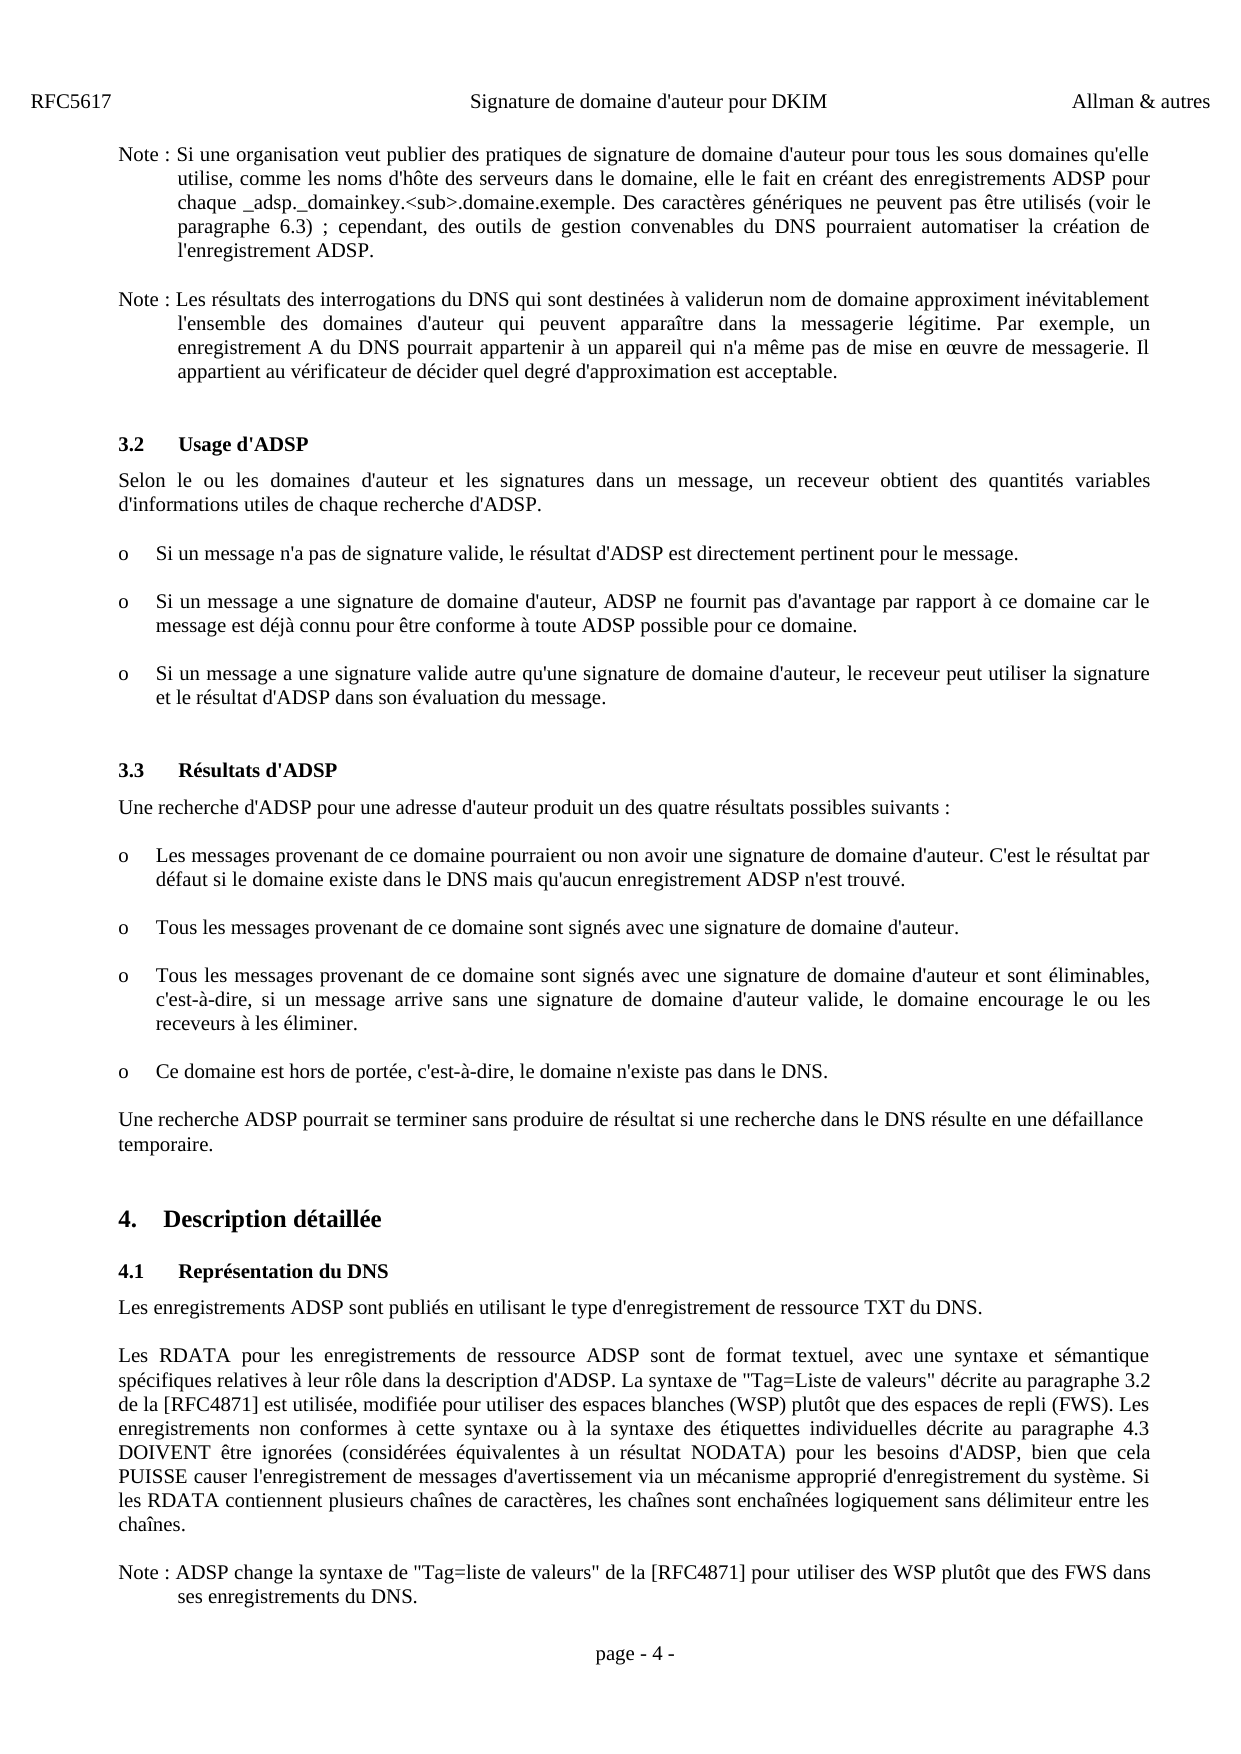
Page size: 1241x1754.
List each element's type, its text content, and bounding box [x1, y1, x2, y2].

text Note : Si une organisation veut publier des pratiques de signature de domaine d'auteur pour tous les sous domaines qu'elle utilise, comme les noms d'hôte des serveurs dans le domaine, elle le fait en créant des enregistrements ADSP pour chaque _adsp._domainkey.<sub>.domaine.exemple. Des caractères génériques ne peuvent pas être utilisés (voir le paragraphe 6.3) ; cependant, des outils de gestion convenables du DNS pourraient automatiser la création de l'enregistrement ADSP. [118, 142, 1152, 262]
subtitle 4. Description détaillée [118, 1204, 1152, 1233]
text Les RDATA pour les enregistrements de ressource ADSP sont de format textuel, avec une syntaxe et sémantique spécifiques relatives à leur rôle dans la description d'ADSP. La syntaxe de "Tag=Liste de valeurs" décrite au paragraphe 3.2 de la [RFC4871] est utilisée, modifiée pour utiliser des espaces blanches (WSP) plutôt que des espaces de repli (FWS). Les enregistrements non conformes à cette syntaxe ou à la syntaxe des étiquettes individuelles décrite au paragraphe 4.3 DOIVENT être ignorées (considérées équivalentes à un résultat NODATA) pour les besoins d'ADSP, bien que cela PUISSE causer l'enregistrement de messages d'avertissement via un mécanisme approprié d'enregistrement du système. Si les RDATA contiennent plusieurs chaînes de caractères, les chaînes sont enchaînées logiquement sans délimiteur entre les chaînes. [118, 1343, 1152, 1536]
text o Tous les messages provenant de ce domaine sont signés avec une signature de domaine d'auteur. [118, 915, 1152, 939]
subtitle 3.2 Usage d'ADSP [118, 432, 1152, 456]
text Note : ADSP change la syntaxe de "Tag=liste de valeurs" de la [RFC4871] pour utiliser des WSP plutôt que des FWS dans ses enregistrements du DNS. [118, 1560, 1152, 1608]
text o Les messages provenant de ce domaine pourraient ou non avoir une signature de domaine d'auteur. C'est le résultat par défaut si le domaine existe dans le DNS mais qu'aucun enregistrement ADSP n'est trouvé. [118, 843, 1152, 891]
text o Si un message n'a pas de signature valide, le résultat d'ADSP est directement pertinent pour le message. [118, 541, 1152, 564]
text Une recherche d'ADSP pour une adresse d'auteur produit un des quatre résultats possibles suivants : [118, 794, 1152, 819]
text Les enregistrements ADSP sont publiés en utilisant le type d'enregistrement de ressource TXT du DNS. [118, 1295, 1152, 1319]
subtitle 3.3 Résultats d'ADSP [118, 758, 1152, 782]
text o Si un message a une signature valide autre qu'une signature de domaine d'auteur, le receveur peut utiliser la signature et le résultat d'ADSP dans son évaluation du message. [118, 661, 1152, 709]
text o Tous les messages provenant de ce domaine sont signés avec une signature de domaine d'auteur et sont éliminables, c'est-à-dire, si un message arrive sans une signature de domaine d'auteur valide, le domaine encourage le ou les receveurs à les éliminer. [118, 963, 1152, 1035]
text Selon le ou les domaines d'auteur et les signatures dans un message, un receveur obtient des quantités variables d'informations utiles de chaque recherche d'ADSP. [118, 468, 1152, 516]
text Une recherche ADSP pourrait se terminer sans produire de résultat si une recherche dans le DNS résulte en une défaillance temporaire. [118, 1107, 1152, 1156]
text Note : Les résultats des interrogations du DNS qui sont destinées à validerun nom de domaine approximent inévitablement l'ensemble des domaines d'auteur qui peuvent apparaître dans la messagerie légitime. Par exemple, un enregistrement A du DNS pourrait appartenir à un appareil qui n'a même pas de mise en œuvre de messagerie. Il appartient au vérificateur de décider quel degré d'approximation est acceptable. [118, 286, 1152, 383]
text o Si un message a une signature de domaine d'auteur, ADSP ne fournit pas d'avantage par rapport à ce domaine car le message est déjà connu pour être conforme à toute ADSP possible pour ce domaine. [118, 589, 1152, 637]
text o Ce domaine est hors de portée, c'est-à-dire, le domaine n'existe pas dans le DNS. [118, 1059, 1152, 1083]
subtitle 4.1 Représentation du DNS [118, 1259, 1152, 1283]
